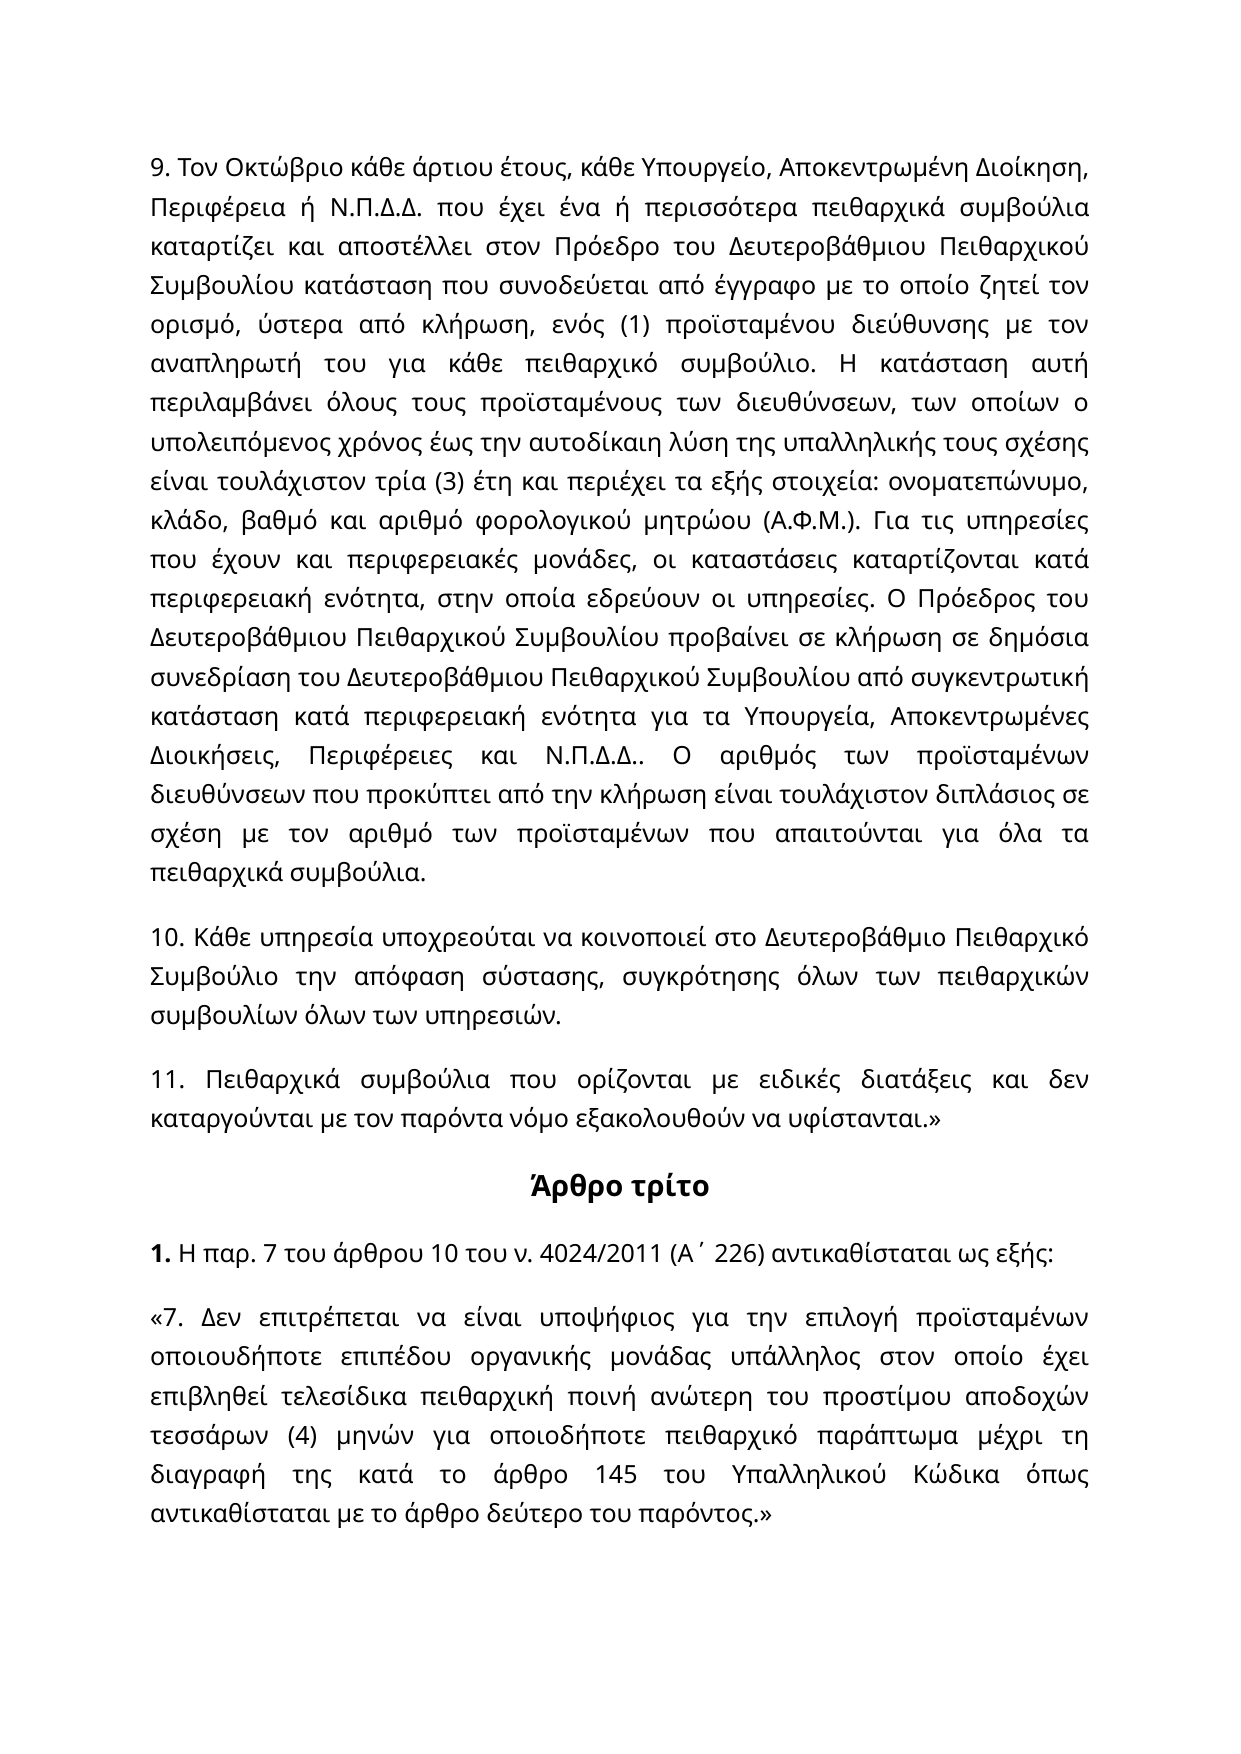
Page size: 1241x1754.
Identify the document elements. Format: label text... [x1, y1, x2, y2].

text 1. Η παρ. 7 του άρθρου 10 του ν. 4024/2011 (Α΄ 226) αντικαθίσταται ως εξής: [150, 1236, 1090, 1270]
text 10. Κάθε υπηρεσία υποχρεούται να κοινοποιεί στο Δευτεροβάθμιο Πειθαρχικό Συμβούλιο την απόφαση σύστασης, συγκρότησης όλων των πειθαρχικών συμβουλίων όλων των υπηρεσιών. [150, 919, 1090, 1032]
text 9. Τον Οκτώβριο κάθε άρτιου έτους, κάθε Υπουργείο, Αποκεντρωμένη Διοίκηση, Περιφέρεια ή Ν.Π.Δ.Δ. που έχει ένα ή περισσότερα πειθαρχικά συμβούλια καταρτίζει και αποστέλλει στον Πρόεδρο του Δευτεροβάθμιου Πειθαρχικού Συμβουλίου κατάσταση που συνοδεύεται από έγγραφο με το οποίο ζητεί τον ορισμό, ύστερα από κλήρωση, ενός (1) προϊσταμένου διεύθυνσης με τον αναπληρωτή του για κάθε πειθαρχικό συμβούλιο. Η κατάσταση αυτή περιλαμβάνει όλους τους προϊσταμένους των διευθύνσεων, των οποίων ο υπολειπόμενος χρόνος έως την αυτοδίκαιη λύση της υπαλληλικής τους σχέσης είναι τουλάχιστον τρία (3) έτη και περιέχει τα εξής στοιχεία: ονοματεπώνυμο, κλάδο, βαθμό και αριθμό φορολογικού μητρώου (Α.Φ.Μ.). Για τις υπηρεσίες που έχουν και περιφερειακές μονάδες, οι καταστάσεις καταρτίζονται κατά περιφερειακή ενότητα, στην οποία εδρεύουν οι υπηρεσίες. Ο Πρόεδρος του Δευτεροβάθμιου Πειθαρχικού Συμβουλίου προβαίνει σε κλήρωση σε δημόσια συνεδρίαση του Δευτεροβάθμιου Πειθαρχικού Συμβουλίου από συγκεντρωτική κατάσταση κατά περιφερειακή ενότητα για τα Υπουργεία, Αποκεντρωμένες Διοικήσεις, Περιφέρειες και Ν.Π.Δ.Δ.. Ο αριθμός των προϊσταμένων διευθύνσεων που προκύπτει από την κλήρωση είναι τουλάχιστον διπλάσιος σε σχέση με τον αριθμό των προϊσταμένων που απαιτούνται για όλα τα πειθαρχικά συμβούλια. [150, 150, 1090, 889]
subtitle Άρθρο τρίτο [150, 1165, 1090, 1205]
text 11. Πειθαρχικά συμβούλια που ορίζονται με ειδικές διατάξεις και δεν καταργούνται με τον παρόντα νόμο εξακολουθούν να υφίστανται.» [150, 1062, 1090, 1135]
text «7. Δεν επιτρέπεται να είναι υποψήφιος για την επιλογή προϊσταμένων οποιουδήποτε επιπέδου οργανικής μονάδας υπάλληλος στον οποίο έχει επιβληθεί τελεσίδικα πειθαρχική ποινή ανώτερη του προστίμου αποδοχών τεσσάρων (4) μηνών για οποιοδήποτε πειθαρχικό παράπτωμα μέχρι τη διαγραφή της κατά το άρθρο 145 του Υπαλληλικού Κώδικα όπως αντικαθίσταται με το άρθρο δεύτερο του παρόντος.» [150, 1300, 1090, 1530]
